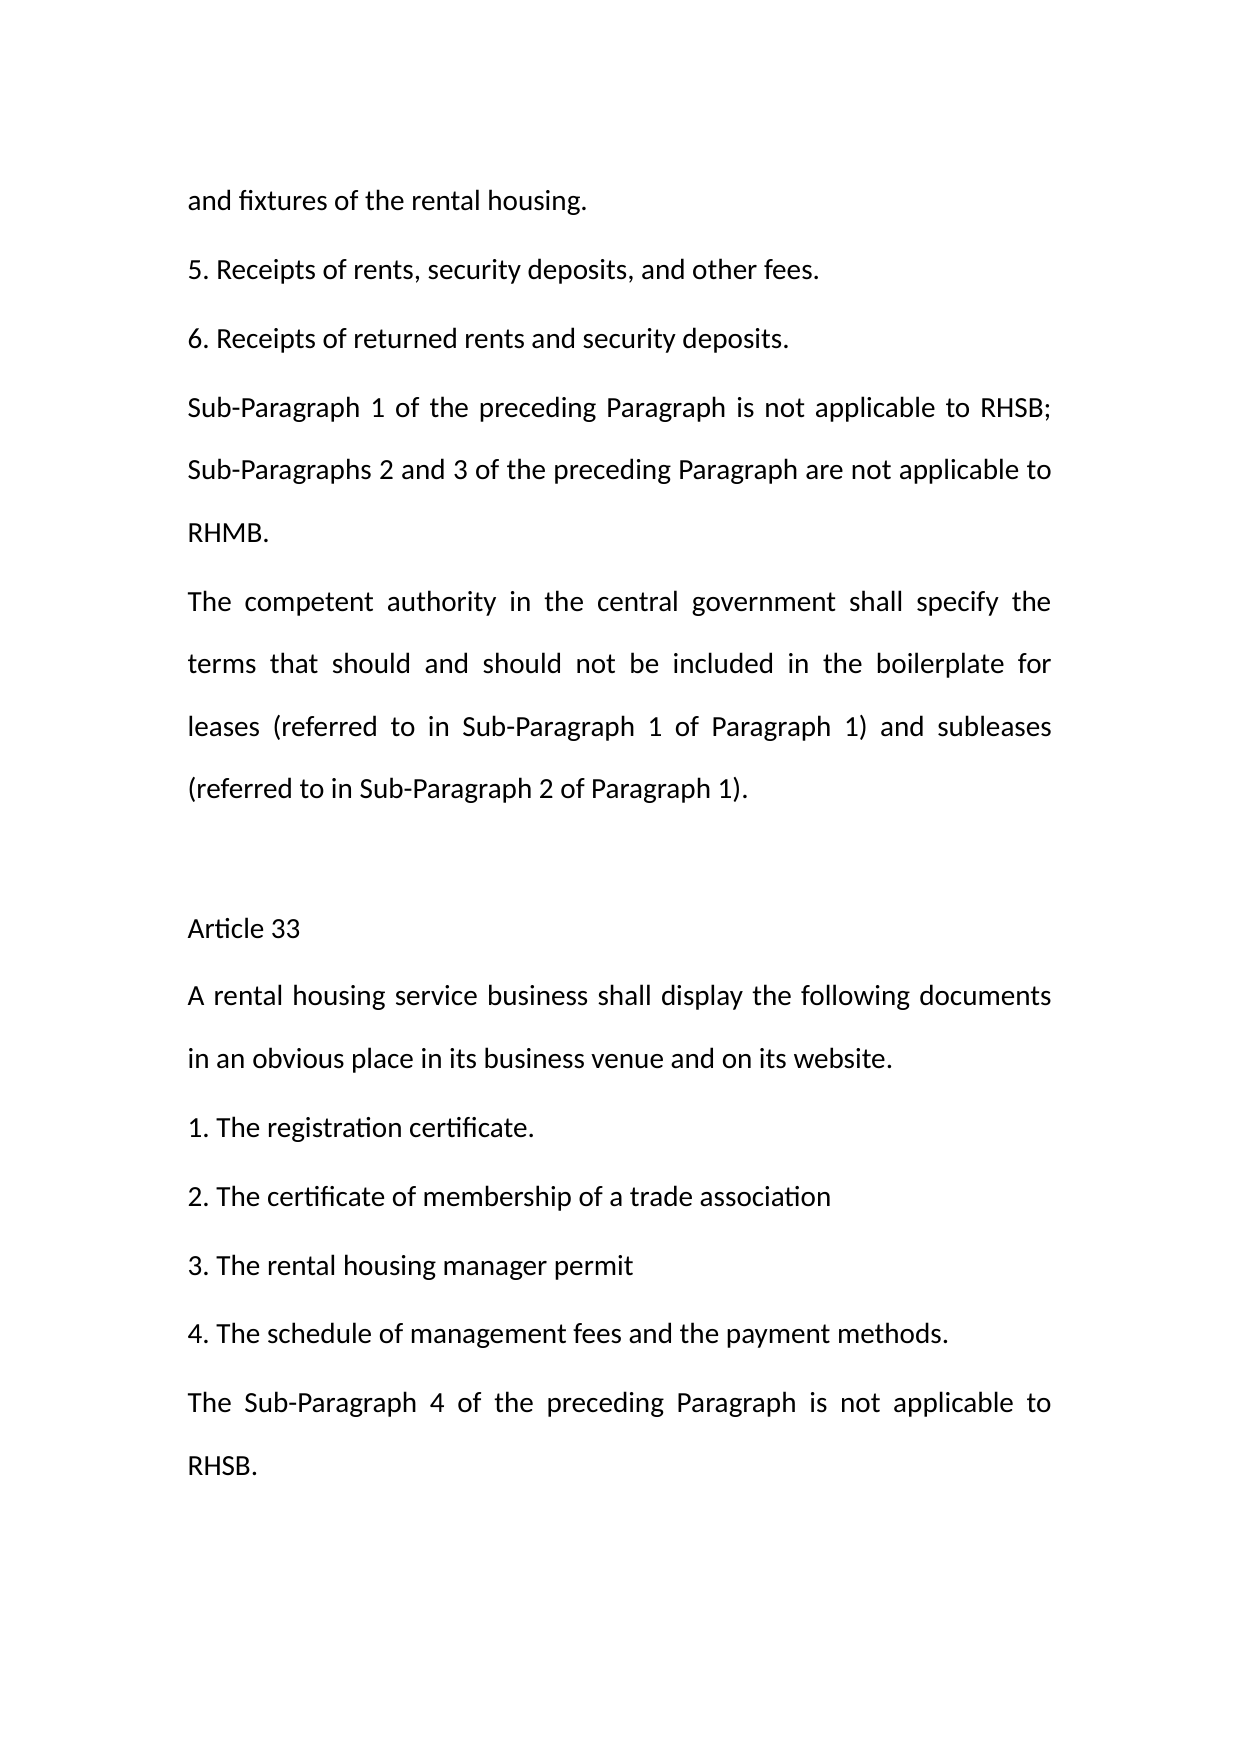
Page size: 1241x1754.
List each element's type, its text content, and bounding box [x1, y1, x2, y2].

text and fixtures of the rental housing. [187, 158, 1053, 221]
text 1. The registration certificate. [187, 1085, 1053, 1147]
text 4. The schedule of management fees and the payment methods. [187, 1292, 1053, 1354]
text 2. The certificate of membership of a trade association [187, 1154, 1053, 1216]
text Article 33 [187, 884, 1053, 947]
text 6. Receipts of returned rents and security deposits. [187, 296, 1053, 359]
text The Sub-Paragraph 4 of the preceding Paragraph is not applicable to RHSB. [187, 1361, 1053, 1486]
text A rental housing service business shall display the following documents in an obvious place in its business venue and on its website. [187, 953, 1053, 1078]
text 3. The rental housing manager permit [187, 1223, 1053, 1285]
text 5. Receipts of rents, security deposits, and other fees. [187, 227, 1053, 290]
text The competent authority in the central government shall specify the terms that should and should not be included in the boilerplate for leases (referred to in Sub-Paragraph 1 of Paragraph 1) and subleases (referred to in Sub-Paragraph 2 of Paragraph 1). [187, 559, 1053, 809]
text Sub-Paragraph 1 of the preceding Paragraph is not applicable to RHSB; Sub-Paragraphs 2 and 3 of the preceding Paragraph are not applicable to RHMB. [187, 365, 1053, 553]
